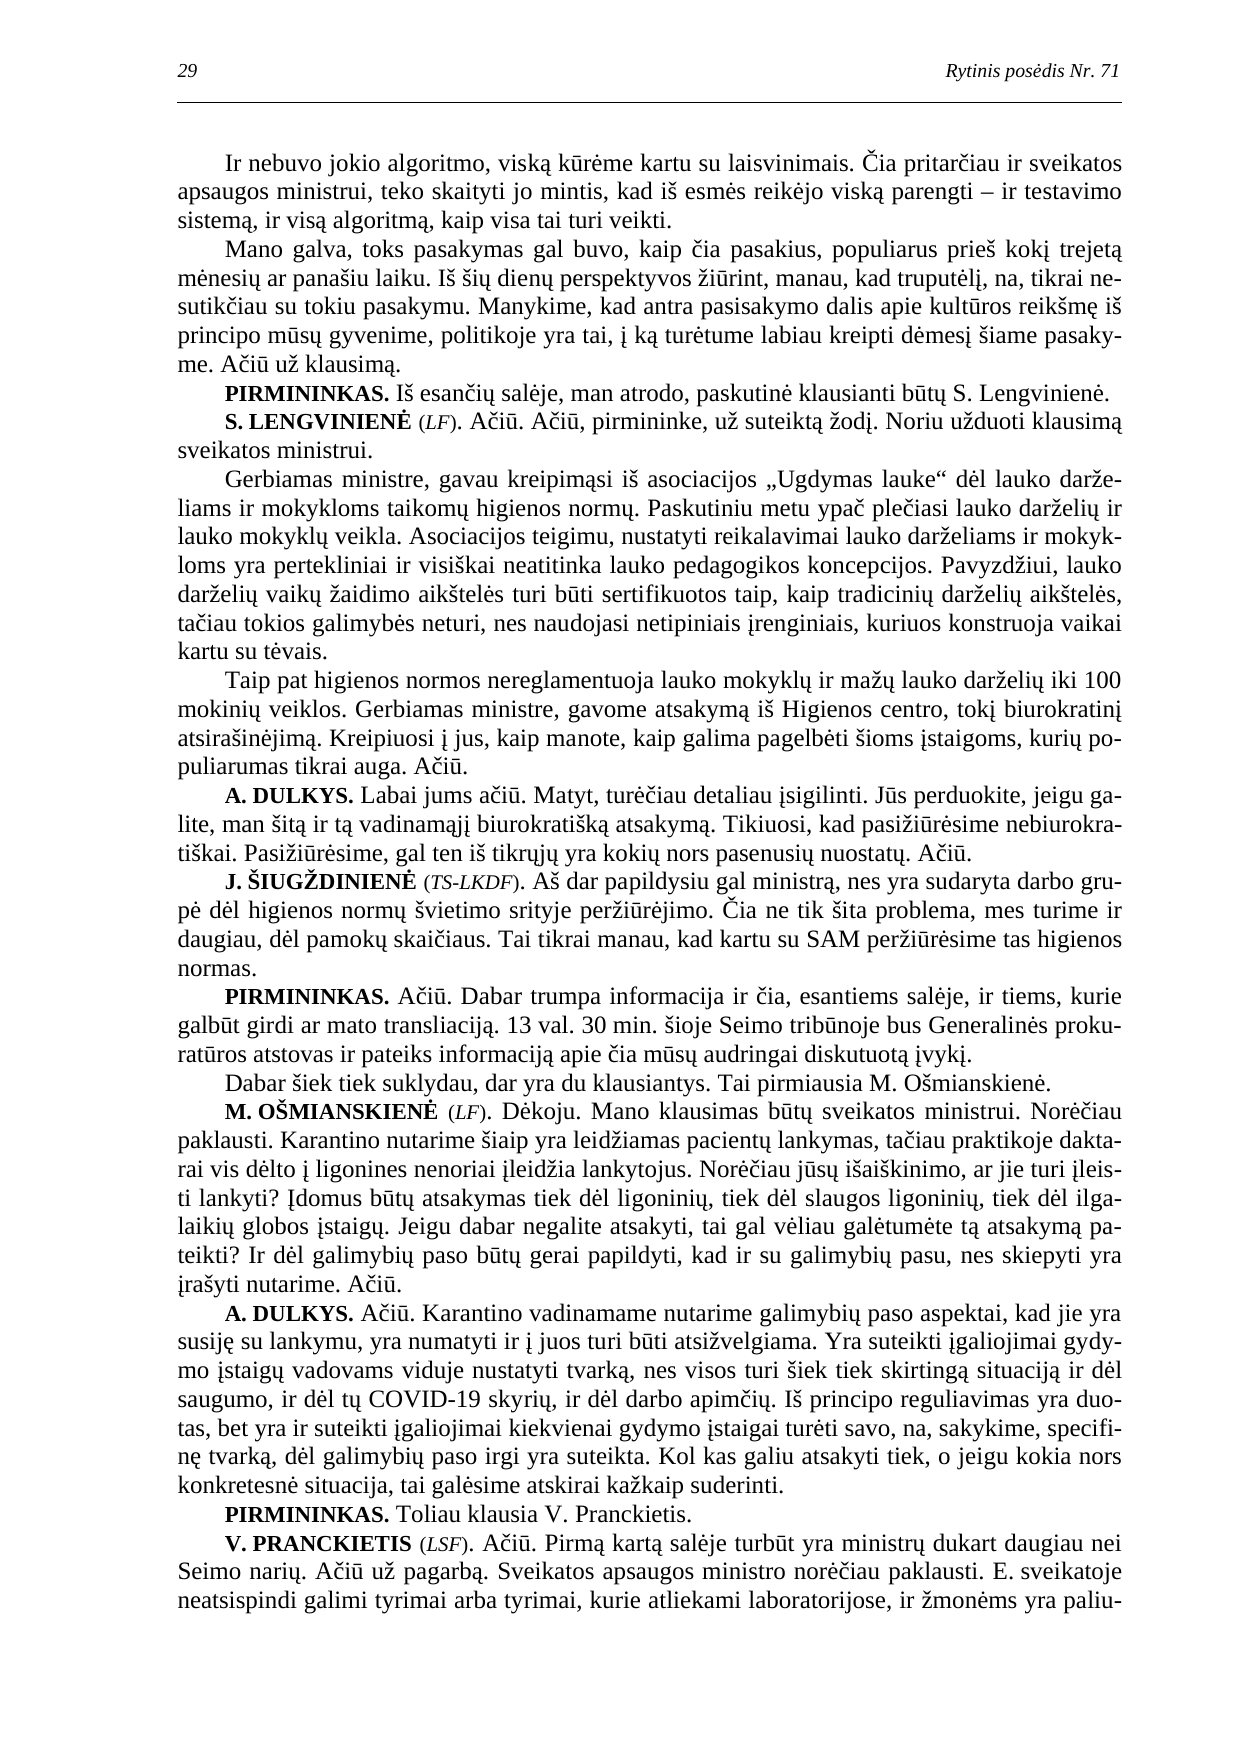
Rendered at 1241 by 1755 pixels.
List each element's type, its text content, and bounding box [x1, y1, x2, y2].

text Ger­bia­mas mi­nist­re, ga­vau krei­pi­mą­si iš aso­cia­ci­jos „Ug­dy­mas lau­ke“ dėl lau­ko dar­že­liams ir mo­kyk­loms tai­ko­mų hi­gie­nos nor­mų. Pas­ku­ti­niu me­tu ypač ple­čia­si lau­ko dar­že­lių ir lau­ko mo­kyk­lų veik­la. Aso­cia­ci­jos tei­gi­mu, nu­sta­ty­ti rei­ka­la­vi­mai lau­ko dar­že­liams ir mo­kyk­loms yra per­tek­li­niai ir vi­siš­kai ne­ati­tin­ka lau­ko pe­da­go­gi­kos kon­cep­ci­jos. Pa­vyz­džiui, lau­ko dar­že­lių vai­kų žai­di­mo aikš­te­lės tu­ri bū­ti ser­ti­fi­kuo­tos taip, kaip tra­di­ci­nių dar­že­lių aikš­te­lės, ta­čiau to­kios ga­li­my­bės ne­tu­ri, nes nau­do­ja­si ne­ti­pi­niais įren­gi­niais, ku­riuos kon­struo­ja vai­kai kar­tu su tė­vais. [177, 464, 1122, 665]
text PIRMININKAS. Iš esan­čių sa­lė­je, man at­ro­do, pas­ku­ti­nė klau­sian­ti bū­tų S. Leng­vi­nie­nė. [177, 378, 1122, 406]
text Ma­no gal­va, toks pa­sa­ky­mas gal bu­vo, kaip čia pa­sa­kius, po­pu­lia­rus prieš ko­kį tre­je­tą mė­ne­sių ar pa­na­šiu lai­ku. Iš šių die­nų per­spek­ty­vos žiū­rint, ma­nau, kad tru­pu­tė­lį, na, tik­rai ne­su­tik­čiau su to­kiu pa­sa­ky­mu. Ma­ny­ki­me, kad an­tra pa­si­sa­ky­mo da­lis apie kul­tū­ros reikš­mę iš prin­ci­po mū­sų gy­ve­ni­me, po­li­ti­ko­je yra tai, į ką tu­rė­tu­me la­biau kreip­ti dė­me­sį šia­me pa­sa­ky­me. Ačiū už klau­si­mą. [177, 234, 1122, 378]
text PIRMININKAS. To­liau klau­sia V. Pranc­kie­tis. [177, 1499, 1122, 1528]
text J. ŠIUGŽDINIENĖ (TS-LKDF). Aš dar pa­pil­dy­siu gal mi­nist­rą, nes yra su­da­ry­ta dar­bo gru­pė dėl hi­gie­nos nor­mų švie­ti­mo srityje per­žiū­rė­ji­mo. Čia ne tik ši­ta pro­ble­ma, mes tu­ri­me ir dau­giau, dėl pa­mo­kų skai­čiaus. Tai tik­rai ma­nau, kad kar­tu su SAM per­žiū­rė­si­me tas hi­gie­nos nor­mas. [177, 866, 1122, 981]
text A. DULKYS. Ačiū. Ka­ran­ti­no va­di­na­ma­me nu­ta­ri­me ga­li­my­bių pa­so as­pek­tai, kad jie yra su­si­ję su lan­ky­mu, yra nu­ma­ty­ti ir į juos tu­ri bū­ti at­si­žvel­gia­ma. Yra su­teik­ti įga­lio­ji­mai gy­dy­mo įstai­gų va­do­vams vi­du­je nu­sta­ty­ti tvar­ką, nes vi­sos tu­ri šiek tiek skir­tin­gą si­tu­a­ci­ją ir dėl sau­gu­mo, ir dėl tų COVID-19 sky­rių, ir dėl dar­bo ap­im­čių. Iš prin­ci­po re­gu­lia­vi­mas yra duo­tas, bet yra ir su­teik­ti įga­lio­ji­mai kiek­vie­nai gy­dy­mo įstai­gai tu­rė­ti sa­vo, na, sa­ky­ki­me, spe­ci­fi­nę tvar­ką, dėl ga­li­my­bių pa­so ir­gi yra su­teik­ta. Kol kas ga­liu at­sa­ky­ti tiek, o jei­gu ko­kia nors kon­kre­tes­nė si­tu­a­ci­ja, tai ga­lė­si­me at­ski­rai kaž­kaip su­de­rin­ti. [177, 1298, 1122, 1499]
text PIRMININKAS. Ačiū. Da­bar trum­pa in­for­ma­ci­ja ir čia, esan­tiems sa­lė­je, ir tiems, ku­rie gal­būt gir­di ar ma­to tran­slia­ci­ją. 13 val. 30 min. šio­je Sei­mo tri­bū­no­je bus Ge­ne­ra­li­nės pro­ku­ra­tū­ros at­sto­vas ir pa­teiks in­for­ma­ci­ją apie čia mū­sų aud­rin­gai dis­ku­tuo­tą įvy­kį. [177, 981, 1122, 1068]
text M. OŠMIANSKIENĖ (LF). Dė­ko­ju. Ma­no klau­si­mas bū­tų svei­ka­tos mi­nist­rui. No­rė­čiau pa­klaus­ti. Ka­ran­ti­no nu­ta­ri­me šiaip yra lei­džia­mas pa­cien­tų lan­ky­mas, ta­čiau prak­ti­ko­je dak­ta­rai vis dėl­to į li­go­ni­nes ne­no­riai įlei­džia lan­ky­to­jus. No­rė­čiau jū­sų iš­aiš­ki­ni­mo, ar jie tu­ri įleis­ti lan­ky­ti? Įdo­mus bū­tų at­sa­ky­mas tiek dėl li­go­ni­nių, tiek dėl slau­gos li­go­ni­nių, tiek dėl il­ga­lai­kių glo­bos įstai­gų. Jei­gu da­bar ne­ga­li­te at­sa­ky­ti, tai gal vė­liau ga­lė­tu­mė­te tą at­sa­ky­mą pa­teik­ti? Ir dėl ga­li­my­bių pa­so bū­tų ge­rai pa­pil­dy­ti, kad ir su ga­li­my­bių pa­su, nes skie­py­ti yra įra­šy­ti nu­ta­ri­me. Ačiū. [177, 1096, 1122, 1298]
text Da­bar šiek tiek su­kly­dau, dar yra du klau­sian­tys. Tai pir­miau­sia M. Oš­mians­kie­nė. [177, 1068, 1122, 1096]
text Ir ne­bu­vo jo­kio al­go­rit­mo, vis­ką kū­rė­me kar­tu su lais­vi­ni­mais. Čia pri­tar­čiau ir svei­ka­tos ap­sau­gos mi­nist­rui, te­ko skai­ty­ti jo min­tis, kad iš es­mės rei­kė­jo vis­ką pa­reng­ti – ir te­sta­vi­mo sis­te­mą, ir vi­są al­go­rit­mą, kaip vi­sa tai tu­ri veik­ti. [177, 148, 1122, 234]
text Taip pat hi­gie­nos nor­mos ne­reg­la­men­tuo­ja lau­ko mo­kyk­lų ir ma­žų lau­ko dar­že­lių iki 100 mo­ki­nių veik­los. Ger­bia­mas mi­nist­re, ga­vo­me at­sa­ky­mą iš Hi­gie­nos cen­tro, to­kį biu­ro­kratinį at­si­ra­ši­nė­ji­mą. Krei­piuo­si į jus, kaip ma­no­te, kaip ga­li­ma pa­gel­bė­ti šioms įstai­goms, ku­rių po­pu­lia­ru­mas tik­rai au­ga. Ačiū. [177, 665, 1122, 780]
text S. LENGVINIENĖ (LF). Ačiū. Ačiū, pir­mi­nin­ke, už su­teik­tą žo­dį. No­riu už­duo­ti klau­si­mą svei­ka­tos mi­nist­rui. [177, 406, 1122, 464]
text A. DULKYS. La­bai jums ačiū. Ma­tyt, tu­rė­čiau de­ta­liau įsi­gi­lin­ti. Jūs per­duo­ki­te, jei­gu ga­li­te, man ši­tą ir tą va­di­na­mą­jį biu­ro­kratišką at­sa­ky­mą. Ti­kiuo­si, kad pa­si­žiū­rė­si­me ne­biu­rok­ra­tiš­kai. Pa­si­žiū­rė­si­me, gal ten iš tik­rų­jų yra ko­kių nors pa­se­nu­sių nuo­sta­tų. Ačiū. [177, 780, 1122, 866]
text V. PRANCKIETIS (LSF). Ačiū. Pir­mą kar­tą sa­lė­je tur­būt yra mi­nist­rų du­kart dau­giau nei Sei­mo na­rių. Ačiū už pa­gar­bą. Svei­ka­tos ap­sau­gos mi­nist­ro no­rė­čiau pa­klaus­ti. E. svei­ka­to­je neat­si­spin­di ga­li­mi ty­ri­mai ar­ba ty­ri­mai, ku­rie at­lie­ka­mi la­bo­ra­to­ri­jo­se, ir žmo­nėms yra pa­liu­ [177, 1528, 1122, 1614]
